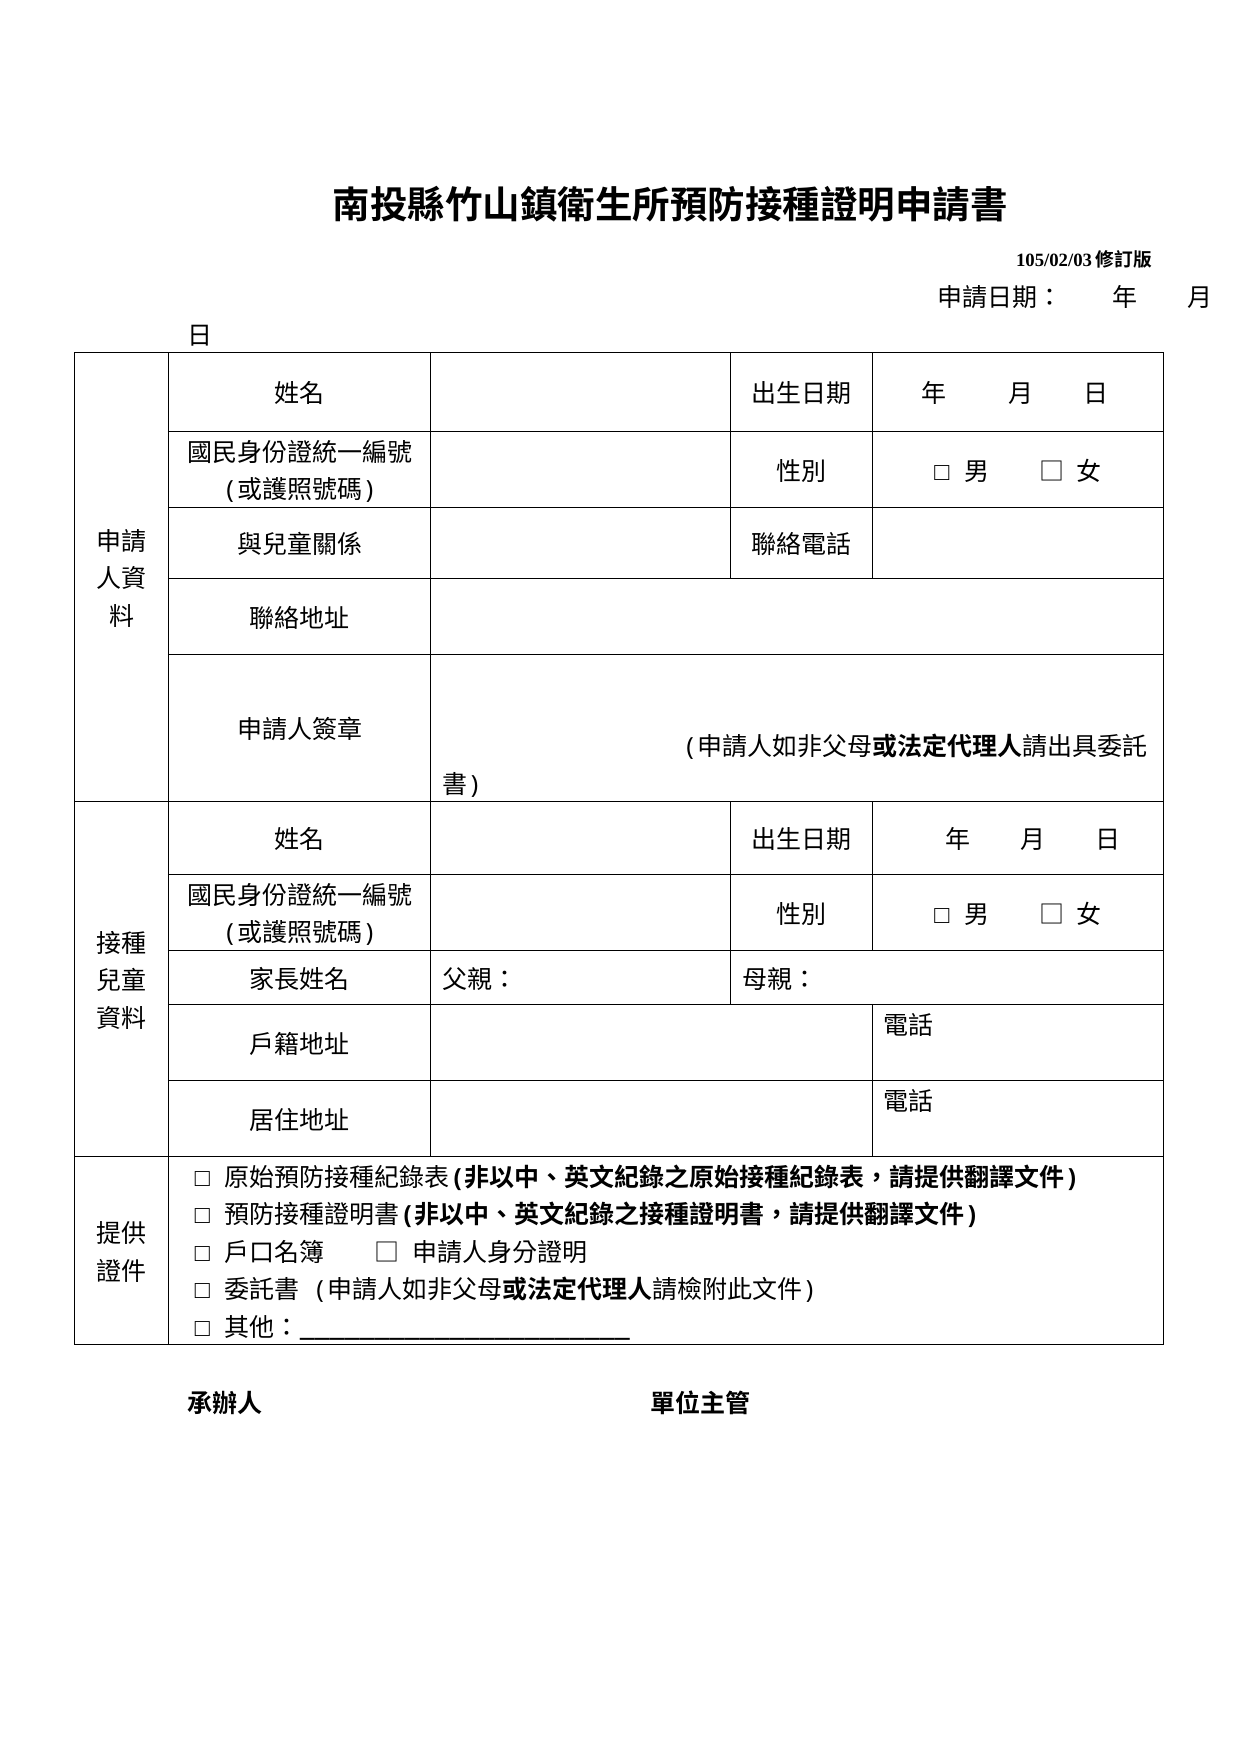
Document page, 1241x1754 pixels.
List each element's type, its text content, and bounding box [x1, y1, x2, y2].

table_cell [431, 579, 1163, 653]
table_cell [431, 1081, 872, 1156]
table_cell 國民身份證統一編號(或護照號碼) [169, 875, 430, 950]
table_cell □ 男 □ 女 [873, 432, 1163, 507]
table_cell 居住地址 [169, 1081, 430, 1156]
table_cell 與兒童關係 [169, 508, 430, 578]
table_cell 申請人簽章 [169, 655, 430, 801]
text 105/02/03修訂版 [187, 239, 1152, 277]
table_cell [431, 802, 730, 874]
table_header 出生日期 [731, 353, 872, 431]
table_header 姓名 [169, 353, 430, 431]
table_cell 電話 [873, 1005, 1163, 1080]
table_cell 家長姓名 [169, 951, 430, 1004]
text 承辦人 單位主管 [187, 1383, 1152, 1420]
table_cell 父親： [431, 951, 730, 1004]
text 南投縣竹山鎮衛生所預防接種證明申請書 [187, 164, 1152, 239]
table_cell [431, 432, 730, 507]
table_cell 電話 [873, 1081, 1163, 1156]
table_cell □ 原始預防接種紀錄表(非以中、英文紀錄之原始接種紀錄表，請提供翻譯文件) □ 預防接種證明書(非以中、英文紀錄之接種證明書，請提供翻譯文件) □ 戶口名簿 □ 申請人身分證明 □ 委託書 (申請人如非父母或法定代理人請檢附此文件) □ 其他：______________________ [169, 1157, 1163, 1344]
table_cell 戶籍地址 [169, 1005, 430, 1080]
table_cell [873, 508, 1163, 578]
table_cell 性別 [731, 432, 872, 507]
table_cell 年 月 日 [873, 802, 1163, 874]
table_cell 性別 [731, 875, 872, 950]
table_header 申請人資料 [75, 353, 168, 801]
table_cell 出生日期 [731, 802, 872, 874]
table_cell [431, 508, 730, 578]
table_header [431, 353, 730, 431]
table_cell 國民身份證統一編號(或護照號碼) [169, 432, 430, 507]
table_header 年 月 日 [873, 353, 1163, 431]
table_cell (申請人如非父母或法定代理人請出具委託書) [431, 655, 1163, 801]
table_cell 姓名 [169, 802, 430, 874]
table_cell [431, 1005, 872, 1080]
table_cell [431, 875, 730, 950]
table_cell 母親： [731, 951, 1163, 1004]
table_cell 聯絡電話 [731, 508, 872, 578]
table_cell 提供證件 [75, 1157, 168, 1344]
table_cell □ 男 □ 女 [873, 875, 1163, 950]
table_cell 聯絡地址 [169, 579, 430, 653]
text 申請日期： 年 月 日 [187, 277, 1240, 352]
table_cell 接種兒童資料 [75, 802, 168, 1156]
